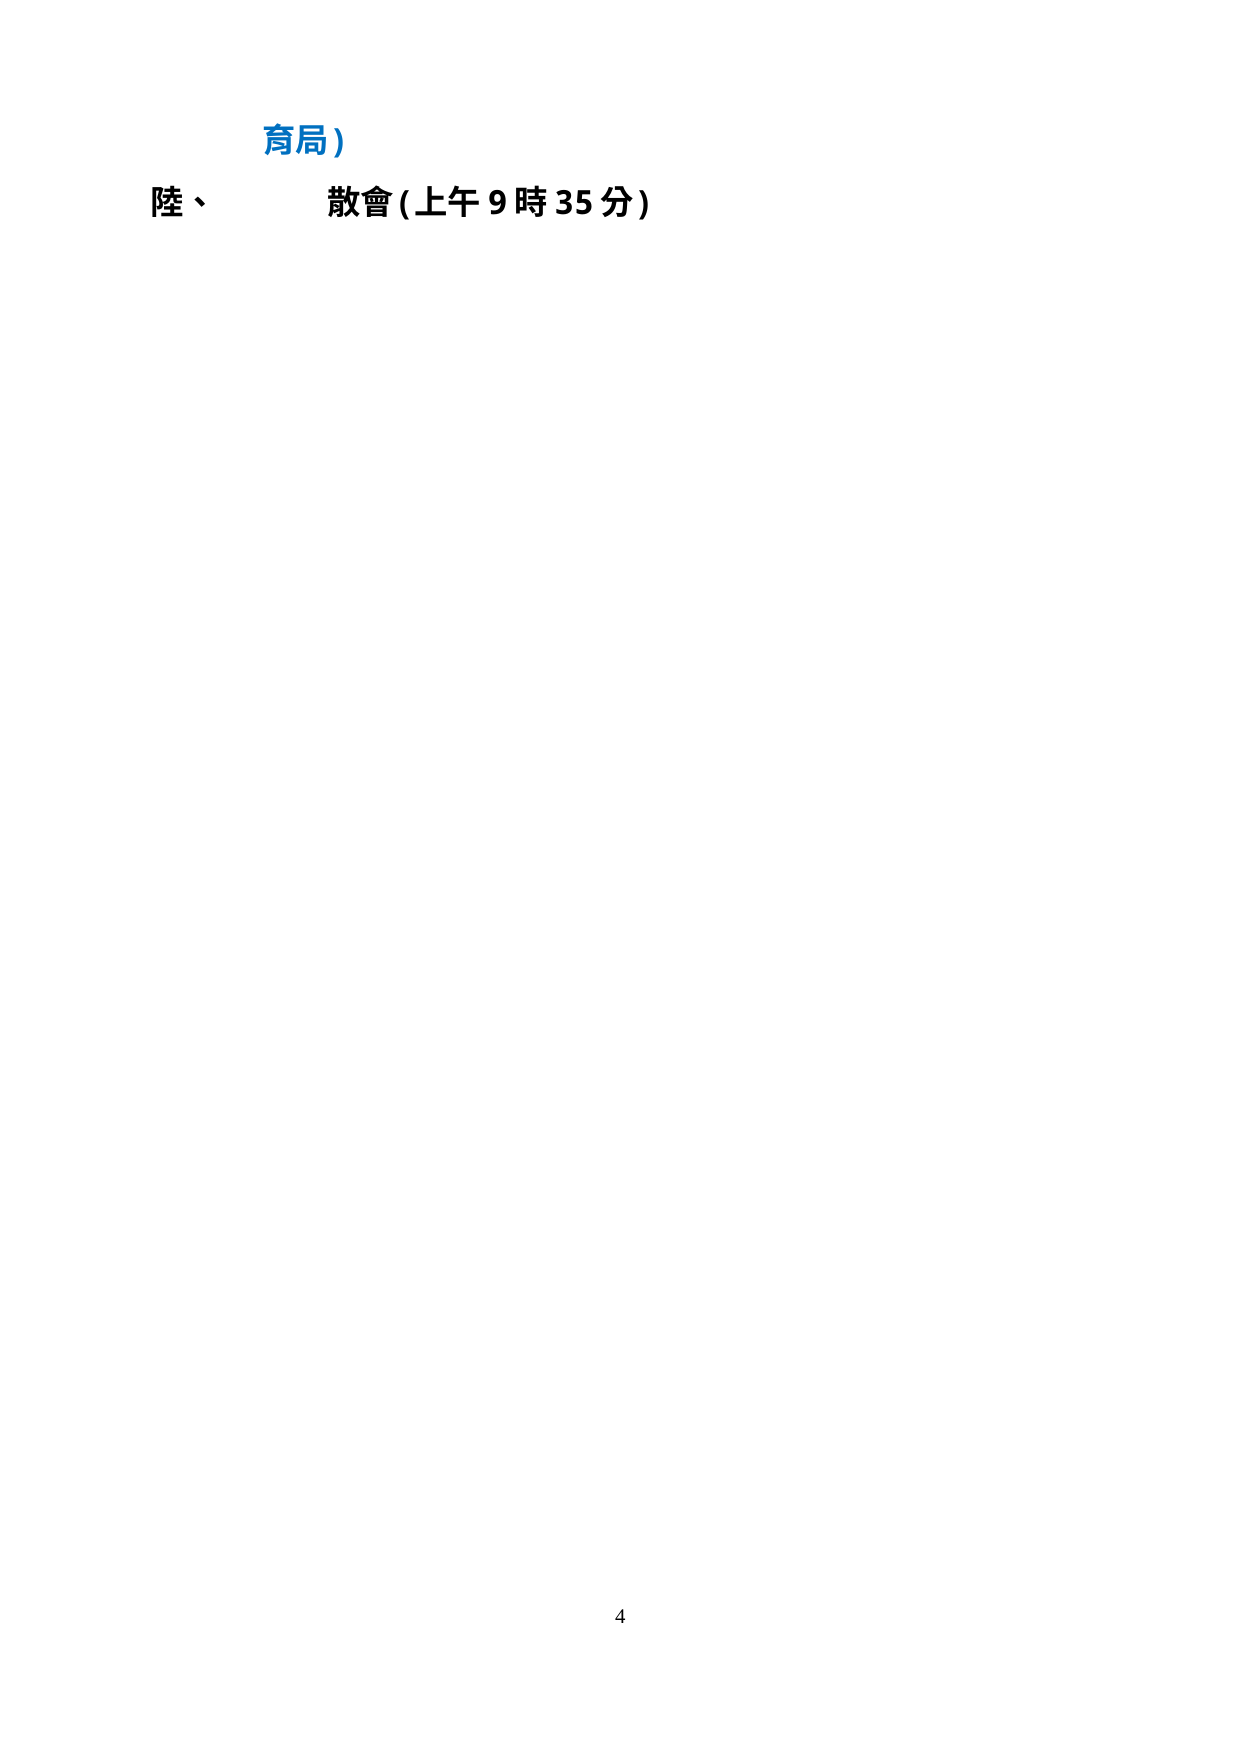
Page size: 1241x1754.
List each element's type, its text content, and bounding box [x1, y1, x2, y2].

list 散會(上午9時35分) [150, 159, 1090, 221]
list 針對今日教育局「提升教育軟實力．打造城市競爭力」專案報告，首先，9月28日是教師節，謹向所有教師表達敬意與感謝。城市的未來仰賴教育，教育成效雖非短期可見，但仍是我們重要的施政目標，教育預算更占市府總預算比率最高。臺中有近4萬名左右的教師，除了作育英才，也與時俱進增進專業知能，例如率全國之先成立「閱讀教育輔導團」，協助教師獲得經營圖書館、規劃及推動閱讀教育的專業；此外，本市全國首創「臺中市獎勵績優市立中小學教師國內外全時進修研究實施計畫」，績優教師可進行國內外進修，也深受老師們的肯定，同時讓教育品質更加提升。另外，市府也持續恢復並加碼教師節敬師禮券，為感謝本市所屬公私立高中以下學校教職員工的辛勞，112年、113年敬師禮券均為600元，今年調升為1,000元，並擴大適用範圍至位於本市轄內之國立高中職以下學校職員工、中央委託辦理之非營利幼兒園與職場教保服務中心等，希望所有教育工作者可以感受到市府對他們的感謝。(辦理機關：教育局) [194, 96, 1090, 159]
